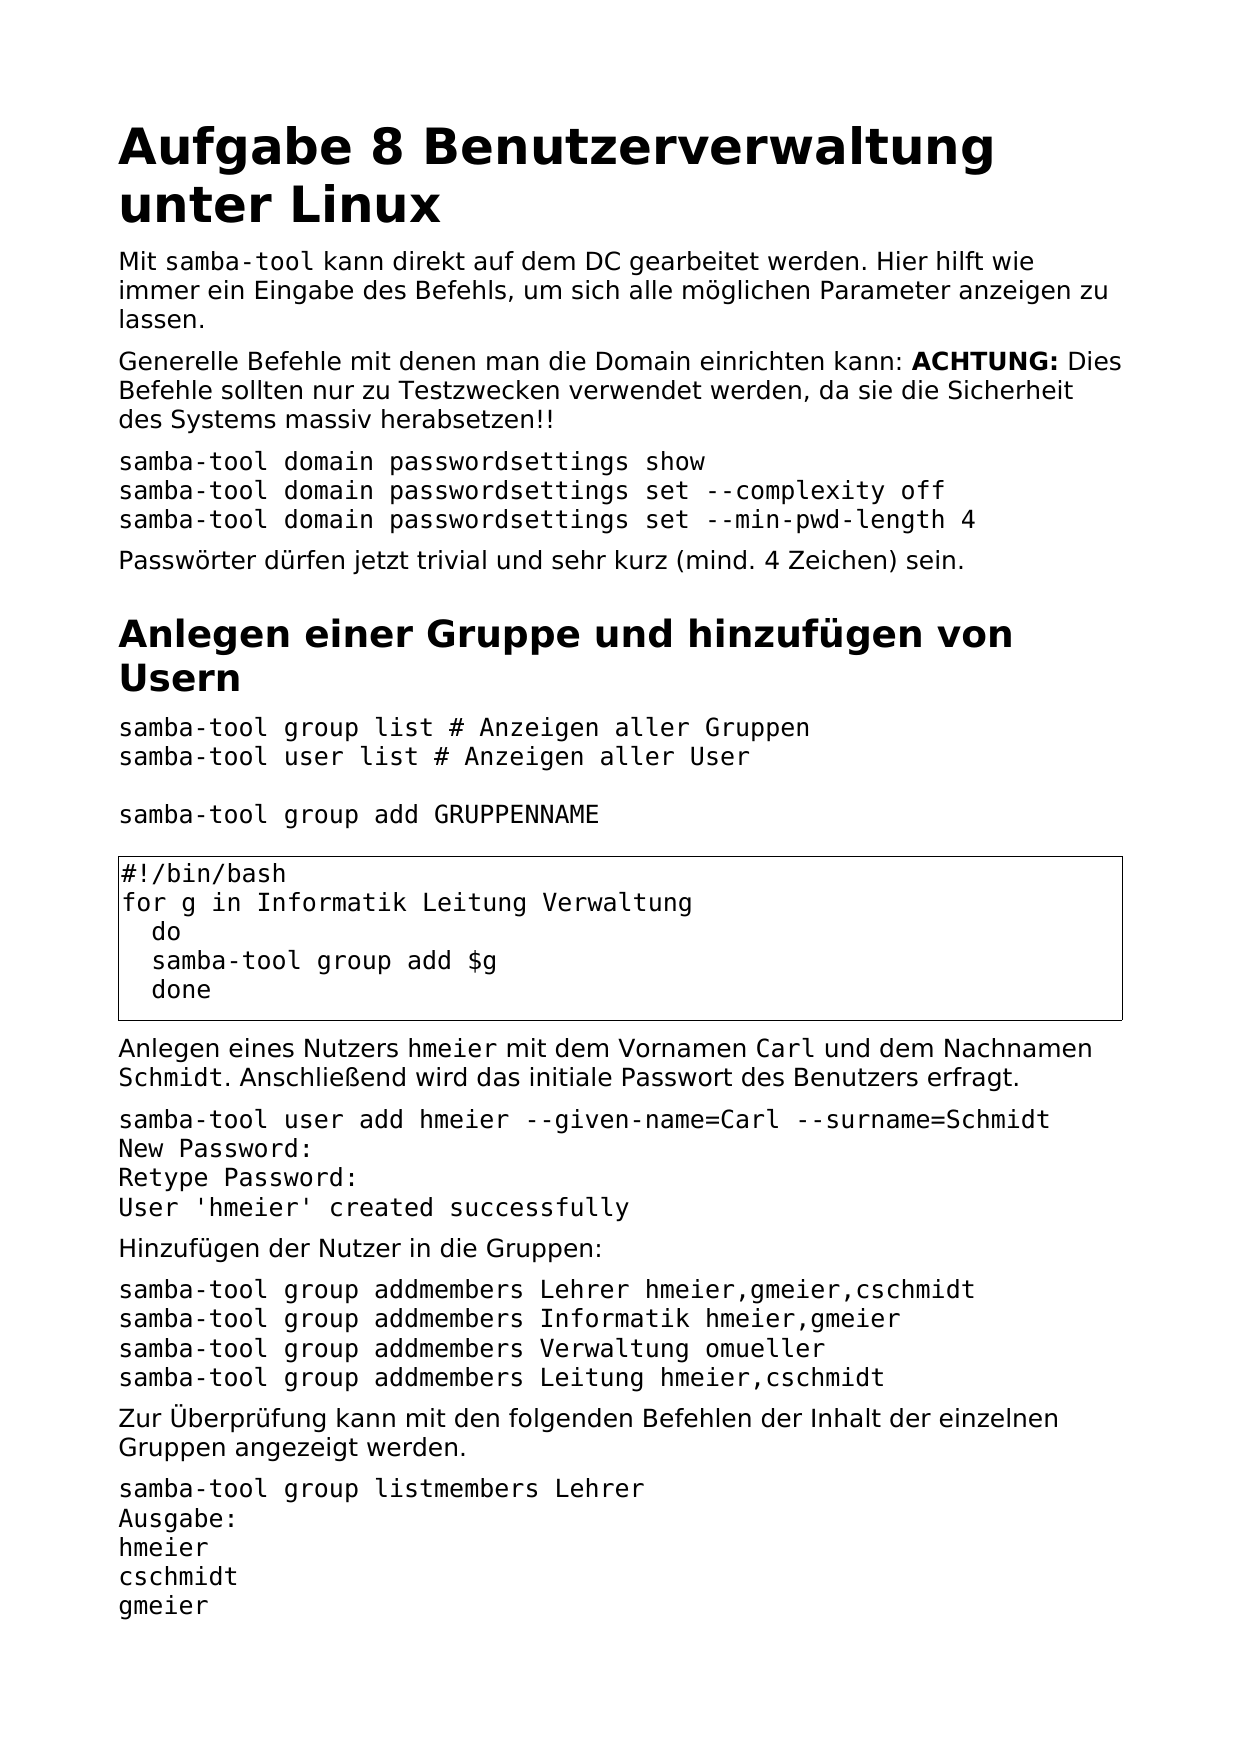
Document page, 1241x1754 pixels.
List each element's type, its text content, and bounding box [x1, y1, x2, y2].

table_header #!/bin/bash for g in Informatik Leitung Verwaltung do samba-tool group add $g done [119, 857, 1122, 1019]
text samba-tool domain passwordsettings show samba-tool domain passwordsettings set --complexity off samba-tool domain passwordsettings set --min-pwd-length 4 [118, 447, 1122, 534]
text Hinzufügen der Nutzer in die Gruppen: [118, 1234, 1122, 1263]
subtitle Anlegen einer Gruppe und hinzufügen von Usern [118, 613, 1122, 700]
text Passwörter dürfen jetzt trivial und sehr kurz (mind. 4 Zeichen) sein. [118, 546, 1122, 576]
text samba-tool group list # Anzeigen aller Gruppen samba-tool user list # Anzeigen aller User samba-tool group add GRUPPENNAME [118, 713, 1122, 829]
text Zur Überprüfung kann mit den folgenden Befehlen der Inhalt der einzelnen Gruppen angezeigt werden. [118, 1404, 1122, 1462]
text samba-tool group listmembers Lehrer Ausgabe: hmeier cschmidt gmeier [118, 1475, 1122, 1621]
subtitle Aufgabe 8 Benutzerverwaltung unter Linux [118, 118, 1122, 234]
text Mit samba-tool kann direkt auf dem DC gearbeitet werden. Hier hilft wie immer ein Eingabe des Befehls, um sich alle möglichen Parameter anzeigen zu lassen. [118, 247, 1122, 334]
text samba-tool user add hmeier --given-name=Carl --surname=Schmidt New Password: Retype Password: User 'hmeier' created successfully [118, 1105, 1122, 1222]
text samba-tool group addmembers Lehrer hmeier,gmeier,cschmidt samba-tool group addmembers Informatik hmeier,gmeier samba-tool group addmembers Verwaltung omueller samba-tool group addmembers Leitung hmeier,cschmidt [118, 1275, 1122, 1392]
text Anlegen eines Nutzers hmeier mit dem Vornamen Carl und dem Nachnamen Schmidt. Anschließend wird das initiale Passwort des Benutzers erfragt. [118, 1034, 1122, 1093]
text Generelle Befehle mit denen man die Domain einrichten kann: ACHTUNG: Dies Befehle sollten nur zu Testzwecken verwendet werden, da sie die Sicherheit des Systems massiv herabsetzen!! [118, 347, 1122, 434]
